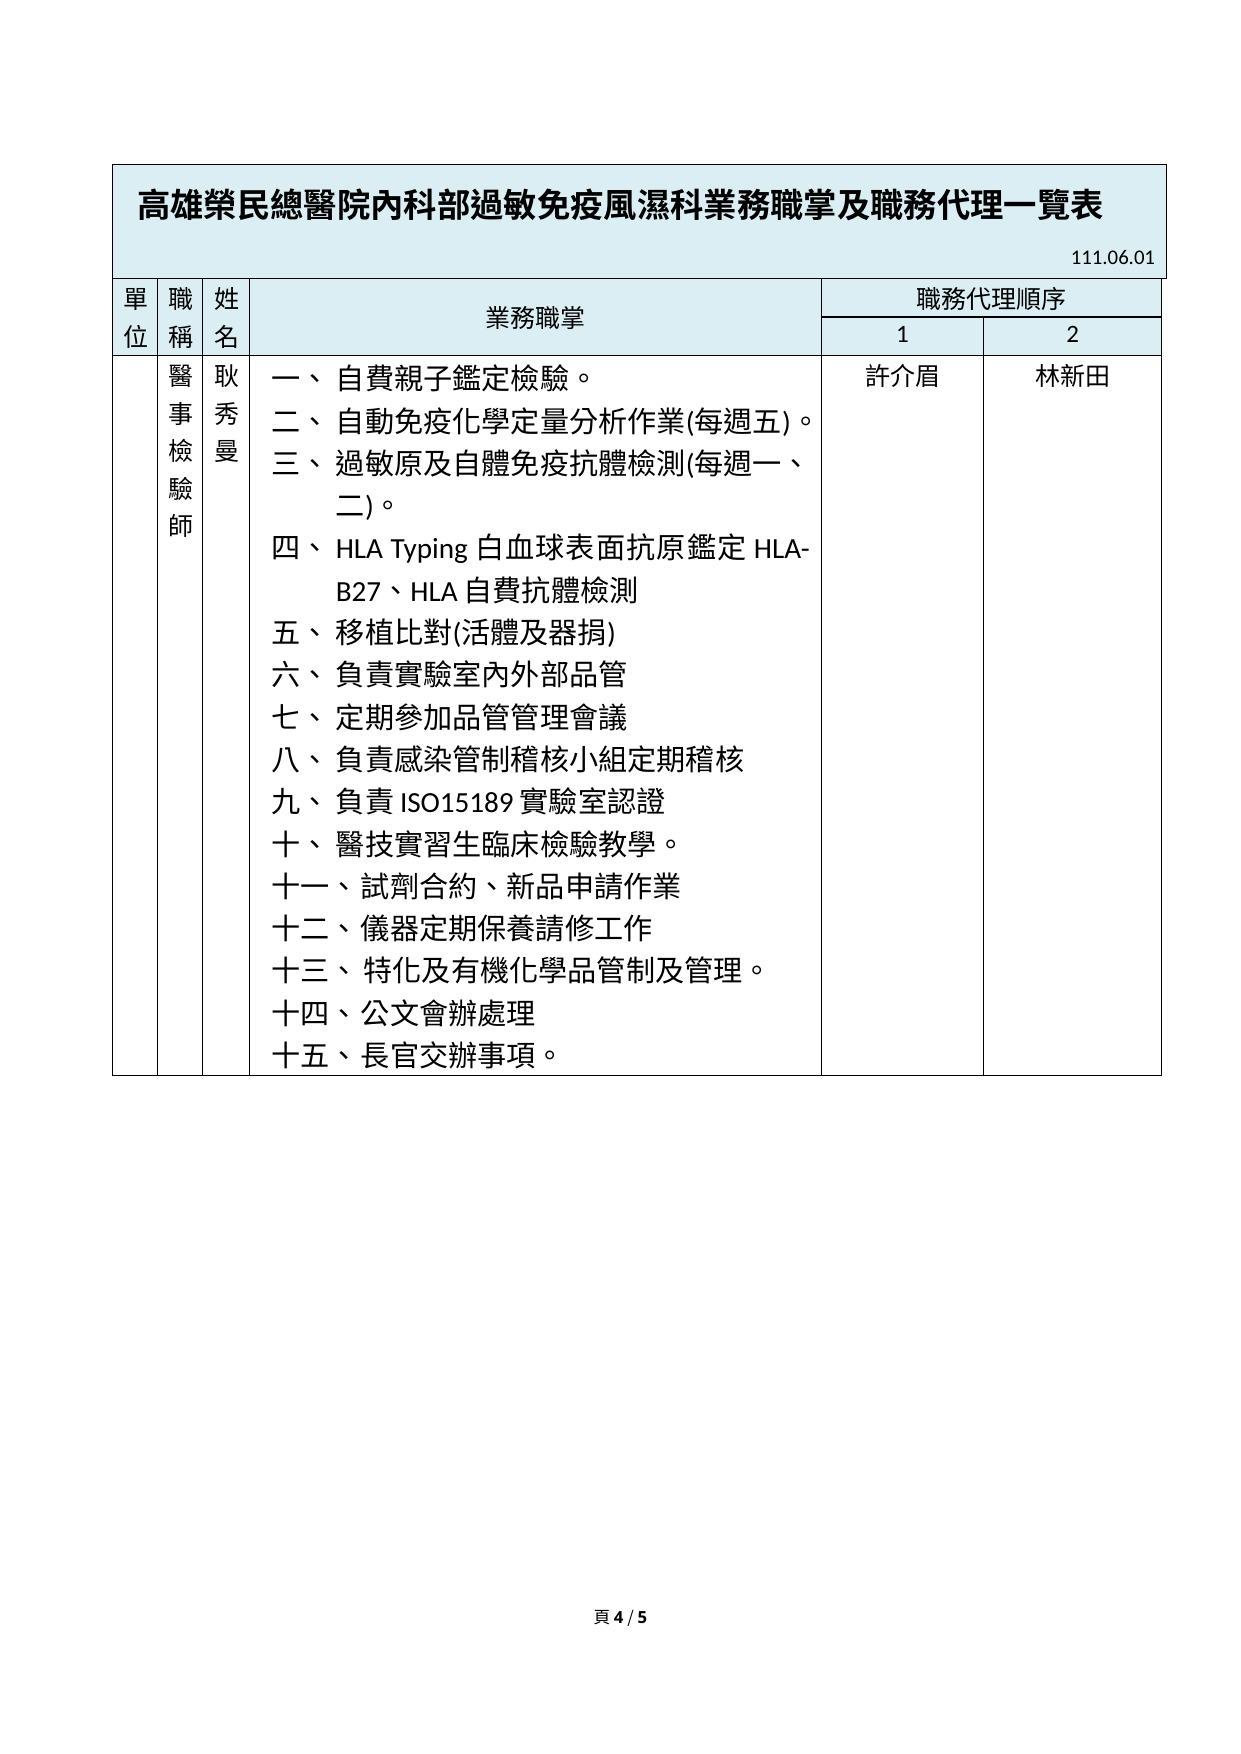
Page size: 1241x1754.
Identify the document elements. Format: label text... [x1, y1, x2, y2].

table_header 高雄榮民總醫院內科部過敏免疫風濕科業務職掌及職務代理一覽表 111.06.01 [113, 165, 1166, 278]
table_cell 耿秀曼 [203, 356, 249, 1075]
table_cell [1162, 279, 1166, 316]
table_cell 姓名 [203, 279, 249, 355]
table_cell 職 稱 [158, 279, 202, 355]
table_cell 自費親子鑑定檢驗。 自動免疫化學定量分析作業(每週五)。 過敏原及自體免疫抗體檢測(每週一、二)。 HLA Typing白血球表面抗原鑑定HLA-B27、HLA自費抗體檢測 移植比對(活體及器捐) 負責實驗室內外部品管 定期參加品管管理會議 負責感染管制稽核小組定期稽核 負責ISO15189實驗室認證 醫技實習生臨床檢驗教學。 試劑合約、新品申請作業 儀器定期保養請修工作 特化及有機化學品管制及管理。 公文會辦處理 長官交辦事項。 [250, 356, 821, 1075]
table_cell 1 [822, 318, 983, 355]
table_cell 林新田 [984, 356, 1161, 1075]
table_cell [113, 356, 157, 1075]
table_cell 醫事檢驗師 [158, 356, 202, 1075]
table_cell 2 [984, 318, 1161, 355]
table_cell 單位 [113, 279, 157, 355]
table_cell 職務代理順序 [822, 279, 1161, 316]
table_cell 業務職掌 [250, 279, 821, 355]
table_cell 許介眉 [822, 356, 983, 1075]
table_cell [1162, 355, 1166, 1075]
table_cell [1162, 316, 1166, 355]
